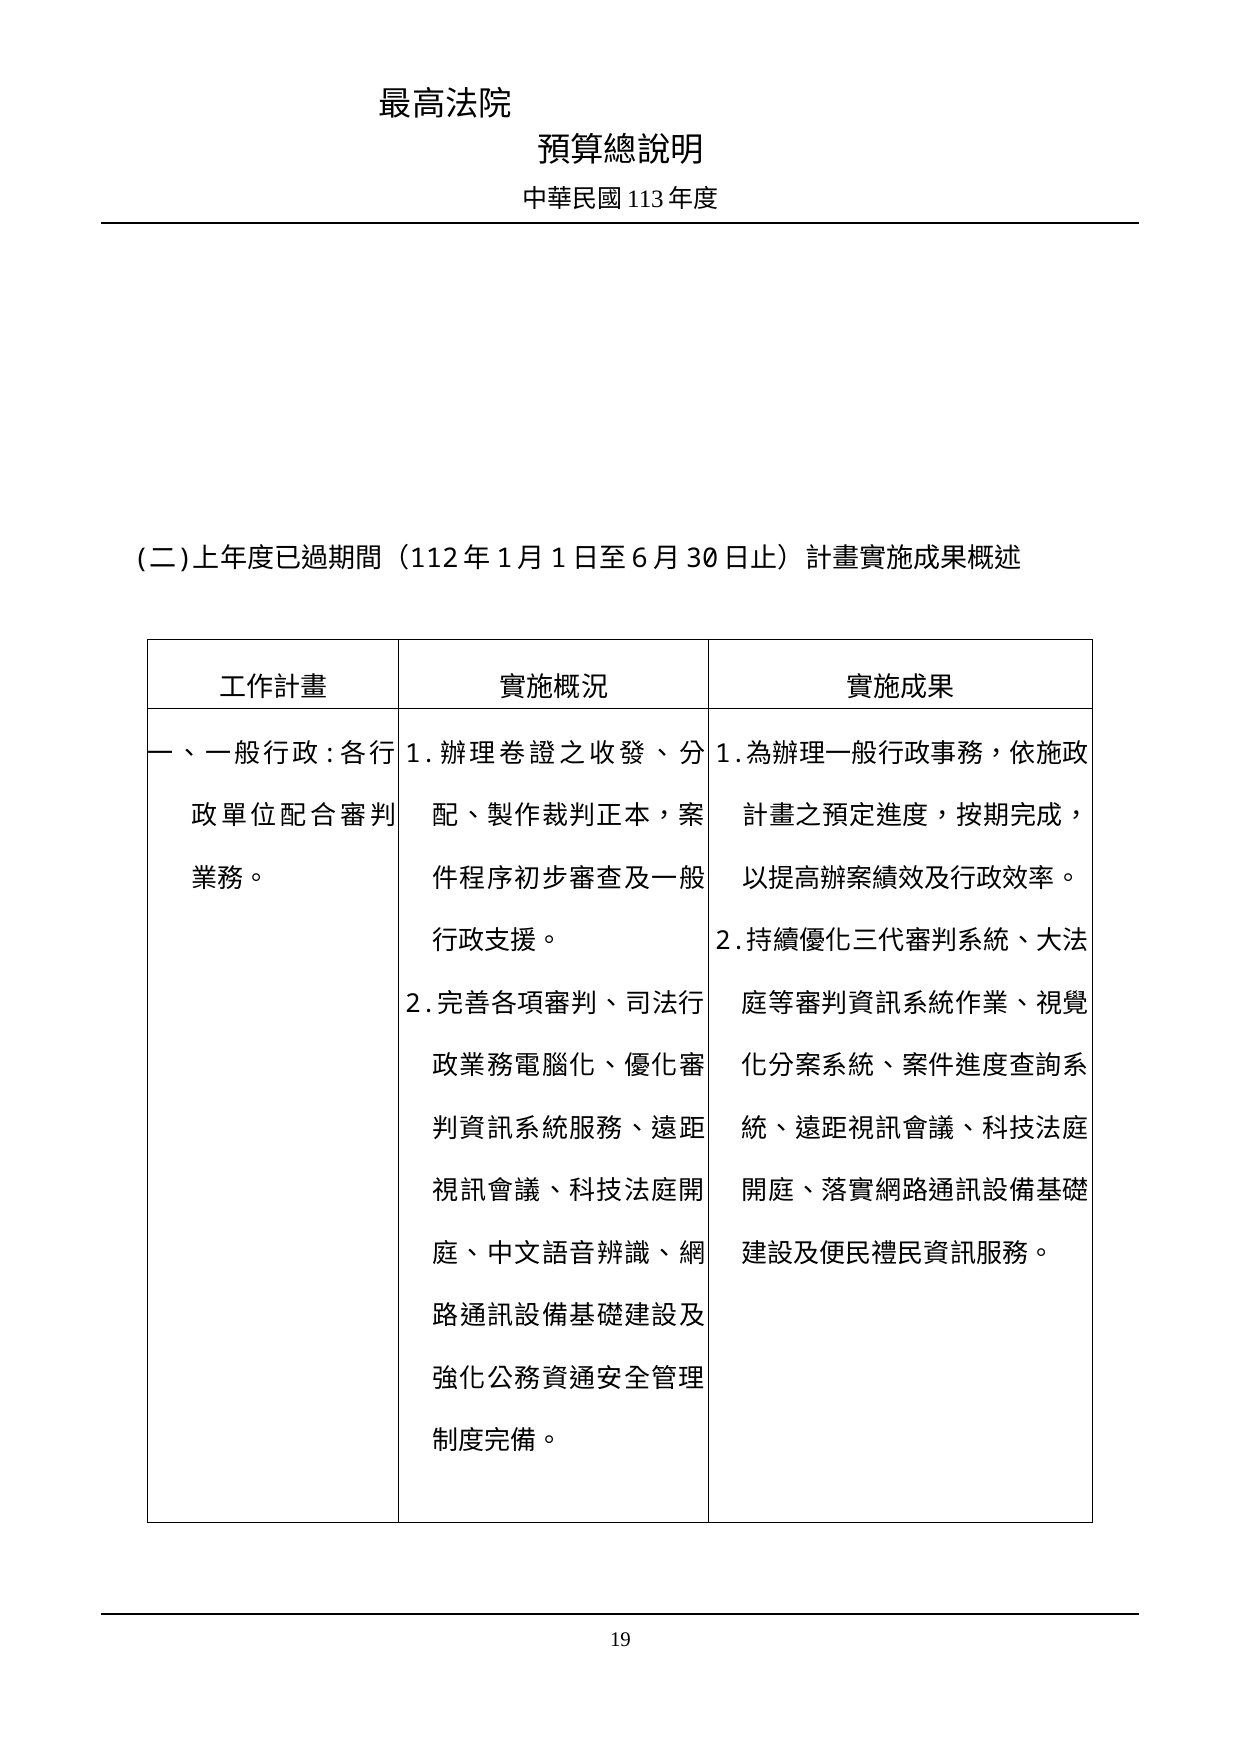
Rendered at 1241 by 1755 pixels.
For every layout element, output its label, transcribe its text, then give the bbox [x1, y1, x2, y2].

text (二)上年度已過期間（112年1月1日至6月30日止）計畫實施成果概述 [133, 514, 1152, 576]
table_header 實施概況 [399, 640, 708, 708]
table_cell 一、一般行政:各行政單位配合審判業務。 [148, 709, 398, 1522]
table_cell 1.辦理卷證之收發、分配、製作裁判正本，案件程序初步審查及一般行政支援。 2.完善各項審判、司法行政業務電腦化、優化審判資訊系統服務、遠距視訊會議、科技法庭開庭、中文語音辨識、網路通訊設備基礎建設及強化公務資通安全管理制度完備。 [399, 709, 708, 1522]
table_header 工作計畫 [148, 640, 398, 708]
table_cell 1.為辦理一般行政事務，依施政計畫之預定進度，按期完成，以提高辦案績效及行政效率。 2.持續優化三代審判系統、大法庭等審判資訊系統作業、視覺化分案系統、案件進度查詢系統、遠距視訊會議、科技法庭開庭、落實網路通訊設備基礎建設及便民禮民資訊服務。 [709, 709, 1092, 1522]
table_header 實施成果 [709, 640, 1092, 708]
